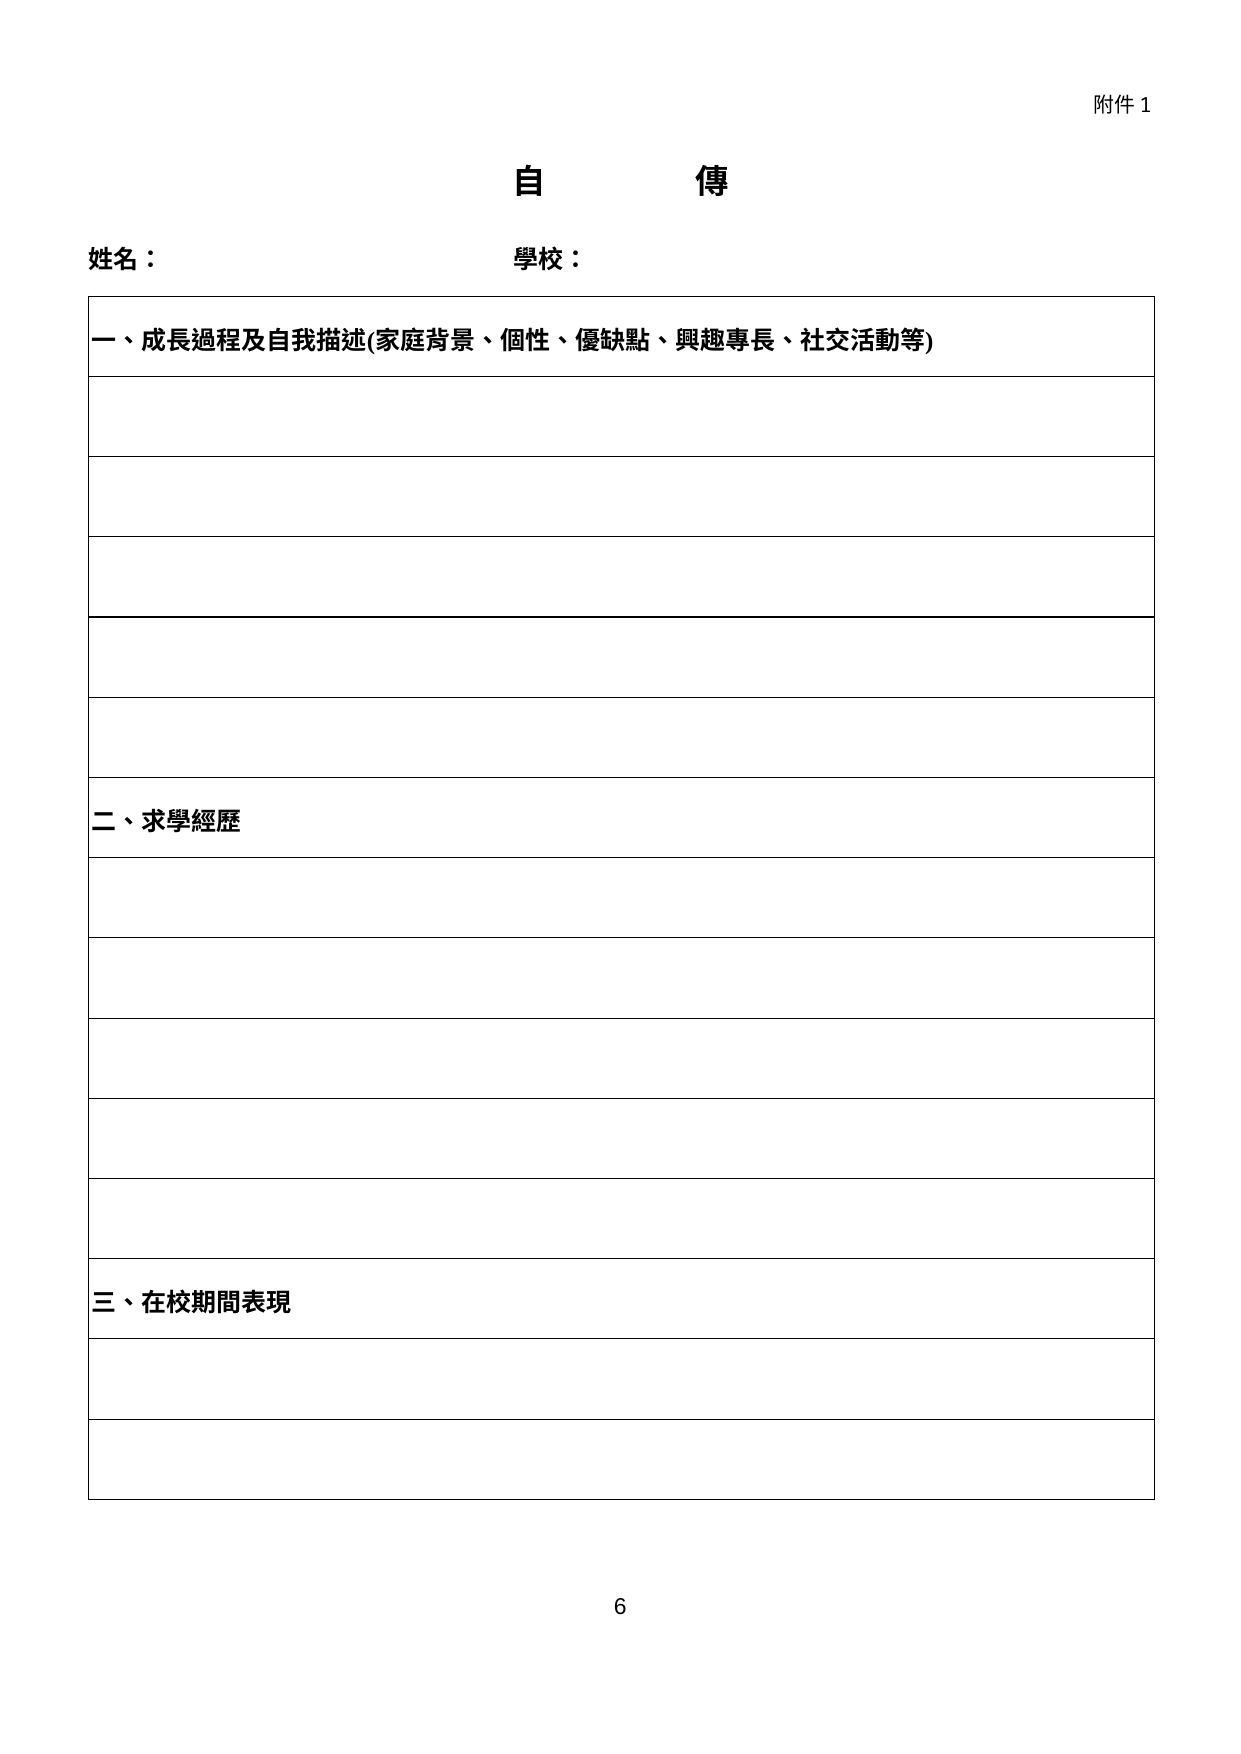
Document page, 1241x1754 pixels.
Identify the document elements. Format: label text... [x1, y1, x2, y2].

table_cell [89, 698, 1154, 777]
table_header 一、成長過程及自我描述(家庭背景、個性、優缺點、興趣專長、社交活動等) [89, 297, 1154, 376]
table_cell [89, 938, 1154, 1017]
table_cell [89, 457, 1154, 536]
table_cell [89, 1339, 1154, 1418]
table_cell [89, 537, 1154, 616]
table_cell [89, 377, 1154, 456]
table_cell [89, 1420, 1154, 1499]
table_cell 三、在校期間表現 [89, 1259, 1154, 1338]
table_cell [89, 1179, 1154, 1258]
table_cell 二、求學經歷 [89, 778, 1154, 857]
text 自 傳 [89, 137, 1152, 200]
table_cell [89, 618, 1154, 697]
table_cell [89, 1019, 1154, 1098]
table_cell [89, 858, 1154, 937]
table_cell [89, 1099, 1154, 1178]
text 姓名： 學校： [89, 216, 1152, 279]
